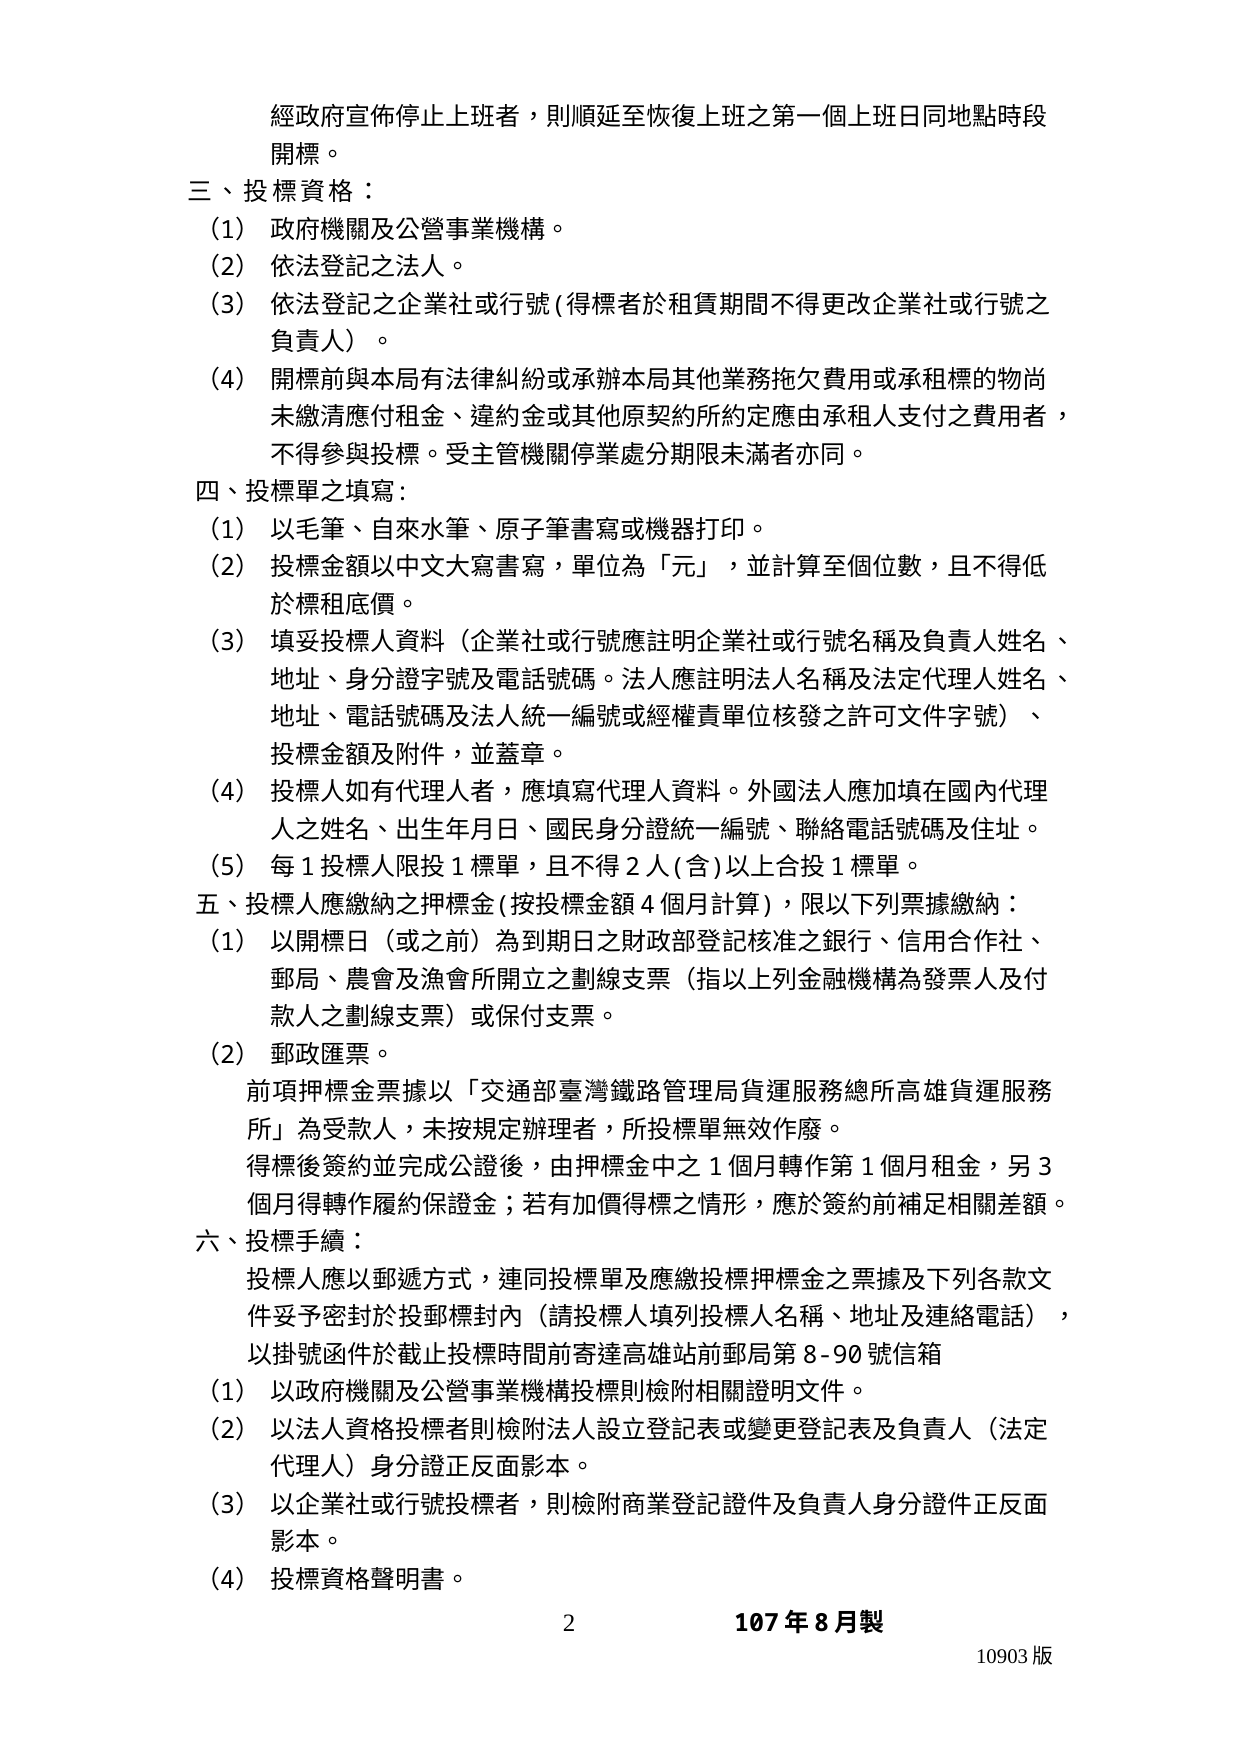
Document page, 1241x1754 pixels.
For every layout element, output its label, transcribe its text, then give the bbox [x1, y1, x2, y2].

list 經政府宣佈停止上班者，則順延至恢復上班之第一個上班日同地點時段開標。 [195, 96, 1051, 171]
list 投標金額以中文大寫書寫，單位為「元」，並計算至個位數，且不得低於標租底價。 [195, 546, 1051, 621]
text 四、投標單之填寫: [195, 471, 1053, 508]
text 前項押標金票據以「交通部臺灣鐵路管理局貨運服務總所高雄貨運服務所」為受款人，未按規定辦理者，所投標單無效作廢。 [246, 1071, 1053, 1146]
list 依法登記之企業社或行號(得標者於租賃期間不得更改企業社或行號之負責人）。 [195, 283, 1051, 358]
list 依法登記之法人。 [195, 246, 1051, 283]
list 投標資格聲明書。 [195, 1558, 1051, 1596]
text 六、投標手續： [195, 1221, 1053, 1258]
list 以法人資格投標者則檢附法人設立登記表或變更登記表及負責人（法定代理人）身分證正反面影本。 [195, 1408, 1051, 1483]
list 填妥投標人資料（企業社或行號應註明企業社或行號名稱及負責人姓名、地址、身分證字號及電話號碼。法人應註明法人名稱及法定代理人姓名、地址、電話號碼及法人統一編號或經權責單位核發之許可文件字號）、投標金額及附件，並蓋章。 [195, 621, 1051, 771]
list 郵政匯票。 [195, 1033, 1051, 1071]
list 以企業社或行號投標者，則檢附商業登記證件及負責人身分證件正反面影本。 [195, 1483, 1051, 1558]
text 得標後簽約並完成公證後，由押標金中之1個月轉作第1個月租金，另3個月得轉作履約保證金；若有加價得標之情形，應於簽約前補足相關差額。 [246, 1146, 1053, 1221]
text 五、投標人應繳納之押標金(按投標金額4個月計算)，限以下列票據繳納： [195, 883, 1053, 921]
list 以政府機關及公營事業機構投標則檢附相關證明文件。 [195, 1371, 1051, 1408]
list 開標前與本局有法律糾紛或承辦本局其他業務拖欠費用或承租標的物尚未繳清應付租金、違約金或其他原契約所約定應由承租人支付之費用者，不得參與投標。受主管機關停業處分期限未滿者亦同。 [195, 358, 1051, 471]
list 以開標日（或之前）為到期日之財政部登記核准之銀行、信用合作社、郵局、農會及漁會所開立之劃線支票（指以上列金融機構為發票人及付款人之劃線支票）或保付支票。 [195, 921, 1051, 1033]
list 以毛筆、自來水筆、原子筆書寫或機器打印。 [195, 508, 1051, 546]
text 投標人應以郵遞方式，連同投標單及應繳投標押標金之票據及下列各款文件妥予密封於投郵標封內（請投標人填列投標人名稱、地址及連絡電話），以掛號函件於截止投標時間前寄達高雄站前郵局第8-90號信箱 [246, 1258, 1053, 1371]
list 每1投標人限投1標單，且不得2人(含)以上合投1標單。 [195, 846, 1051, 883]
text 三、投標資格： [187, 171, 1053, 208]
list 政府機關及公營事業機構。 [195, 208, 1051, 246]
list 投標人如有代理人者，應填寫代理人資料。外國法人應加填在國內代理人之姓名、出生年月日、國民身分證統一編號、聯絡電話號碼及住址。 [195, 771, 1051, 846]
